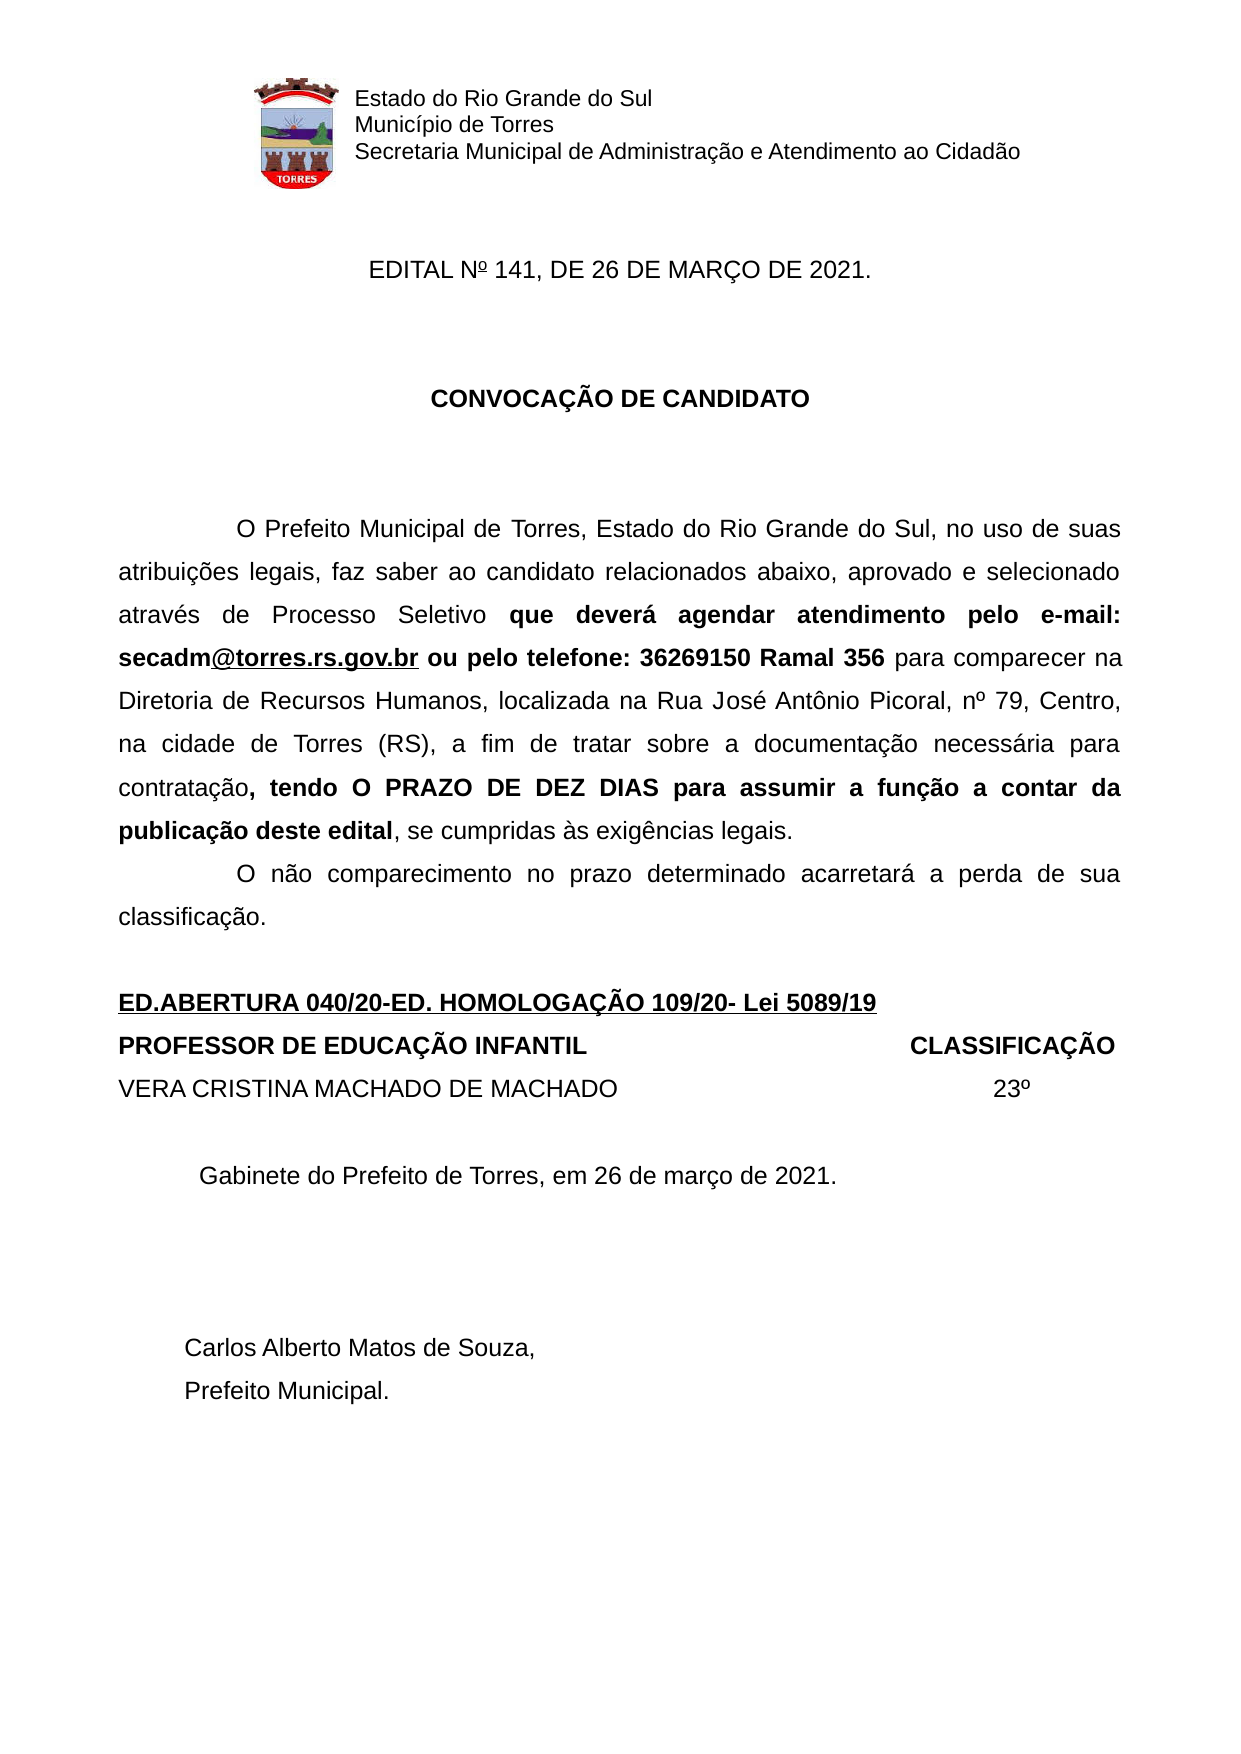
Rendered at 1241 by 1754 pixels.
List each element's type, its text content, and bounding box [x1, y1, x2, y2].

picture [253, 78, 339, 189]
text Carlos Alberto Matos de Souza, [177, 1333, 1122, 1362]
text CONVOCAÇÃO DE CANDIDATO [118, 384, 1122, 413]
text Gabinete do Prefeito de Torres, em 26 de março de 2021. [118, 1161, 1122, 1189]
text VERA CRISTINA MACHADO DE MACHADO 23º [118, 1074, 1122, 1103]
text EDITAL No 141, DE 26 DE MARÇO DE 2021. [118, 255, 1122, 284]
text PROFESSOR DE EDUCAÇÃO INFANTIL CLASSIFICAÇÃO [118, 1031, 1122, 1060]
text O não comparecimento no prazo determinado acarretará a perda de sua classificação. [118, 859, 1122, 931]
text O Prefeito Municipal de Torres, Estado do Rio Grande do Sul, no uso de suas atribuições legais, faz saber ao candidato relacionados abaixo, aprovado e selecionado através de Processo Seletivo que deverá agendar atendimento pelo e-mail: secadm@torres.rs.gov.br ou pelo telefone: 36269150 Ramal 356 para comparecer na Diretoria de Recursos Humanos, localizada na Rua José Antônio Picoral, nº 79, Centro, na cidade de Torres (RS), a fim de tratar sobre a documentação necessária para contratação, tendo O PRAZO DE DEZ DIAS para assumir a função a contar da publicação deste edital, se cumpridas às exigências legais. [118, 514, 1122, 844]
text Prefeito Municipal. [177, 1376, 1122, 1405]
text ED.ABERTURA 040/20-ED. HOMOLOGAÇÃO 109/20- Lei 5089/19 [118, 988, 1122, 1017]
